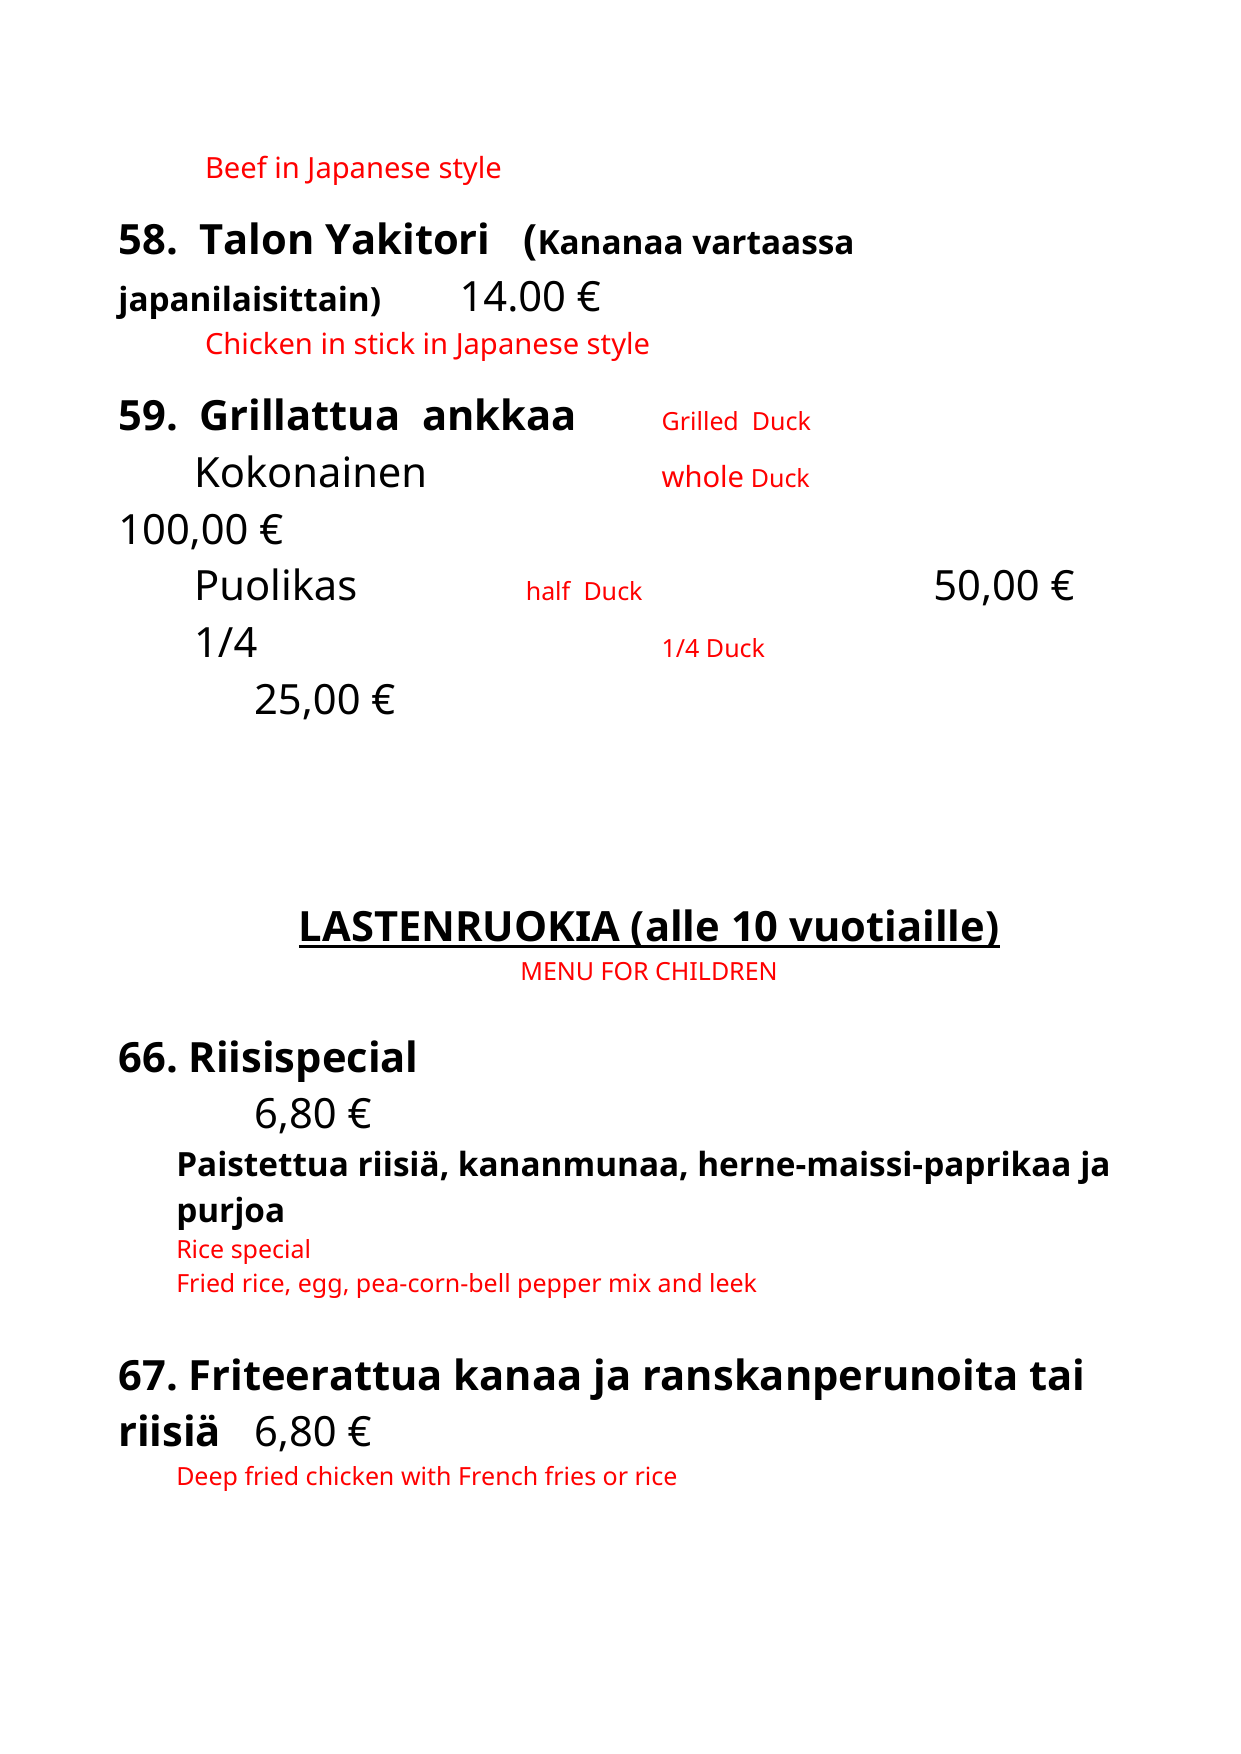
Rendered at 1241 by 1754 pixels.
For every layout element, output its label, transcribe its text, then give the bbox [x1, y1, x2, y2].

text MENU FOR CHILDREN [176, 954, 1122, 988]
text 66. Riisispecial 6,80 € [118, 1027, 1122, 1141]
text Beef in Japanese style [118, 148, 1122, 187]
text 1/4 1/4 Duck 25,00 € [118, 613, 1122, 727]
text LASTENRUOKIA (alle 10 vuotiaille) [176, 897, 1122, 954]
text 58. Talon Yakitori (Kananaa vartaassa japanilaisittain) 14.00 € [118, 210, 1122, 323]
text Kokonainen whole Duck 100,00 € [118, 443, 1122, 556]
subtitle Rice special [176, 1232, 1122, 1266]
text Puolikas half Duck 50,00 € [118, 556, 1122, 613]
text Paistettua riisiä, kananmunaa, herne-maissi-paprikaa ja purjoa [176, 1141, 1122, 1232]
text Fried rice, egg, pea-corn-bell pepper mix and leek [176, 1266, 1122, 1300]
text Chicken in stick in Japanese style [118, 323, 1122, 363]
text 59. Grillattua ankkaa Grilled Duck [118, 386, 1122, 443]
subtitle Deep fried chicken with French fries or rice [176, 1459, 1122, 1493]
text 67. Friteerattua kanaa ja ranskanperunoita tai riisiä 6,80 € [118, 1345, 1122, 1459]
